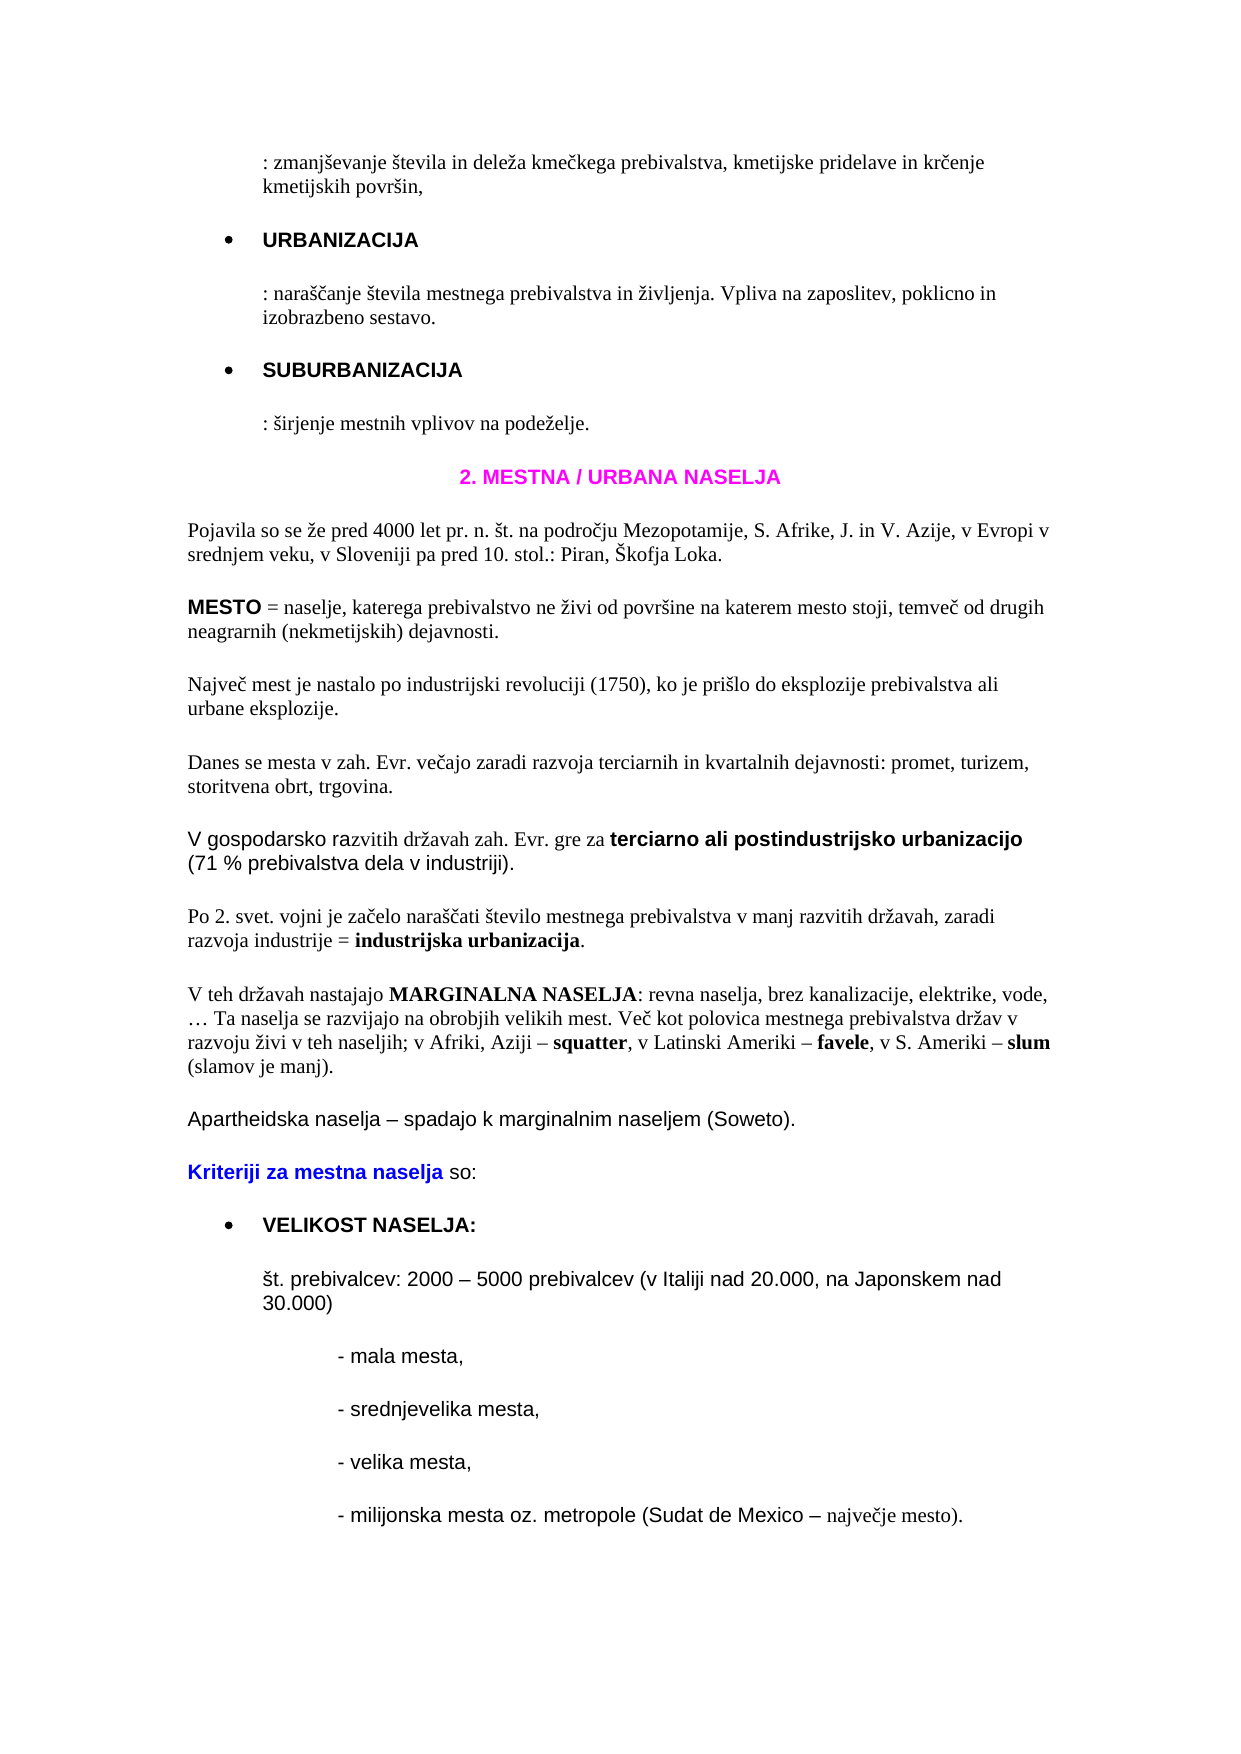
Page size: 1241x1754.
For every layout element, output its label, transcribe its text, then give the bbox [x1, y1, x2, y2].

text Apartheidska naselja – spadajo k marginalnim naseljem (Soweto). [187, 1107, 1053, 1131]
text Danes se mesta v zah. Evr. večajo zaradi razvoja terciarnih in kvartalnih dejavnosti: promet, turizem, storitvena obrt, trgovina. [187, 749, 1053, 798]
text : zmanjševanje števila in deleža kmečkega prebivalstva, kmetijske pridelave in krčenje kmetijskih površin, [262, 150, 1053, 198]
text Največ mest je nastalo po industrijski revoluciji (1750), ko je prišlo do eksplozije prebivalstva ali urbane eksplozije. [187, 672, 1053, 720]
text Po 2. svet. vojni je začelo naraščati število mestnega prebivalstva v manj razvitih državah, zaradi razvoja industrije = industrijska urbanizacija. [187, 904, 1053, 952]
list SUBURBANIZACIJA [225, 358, 1053, 382]
text : naraščanje števila mestnega prebivalstva in življenja. Vpliva na zaposlitev, poklicno in izobrazbeno sestavo. [262, 281, 1053, 329]
text MESTO = naselje, katerega prebivalstvo ne živi od površine na katerem mesto stoji, temveč od drugih neagrarnih (nekmetijskih) dejavnosti. [187, 595, 1053, 643]
list URBANIZACIJA [225, 227, 1053, 251]
text V teh državah nastajajo MARGINALNA NASELJA: revna naselja, brez kanalizacije, elektrike, vode,… Ta naselja se razvijajo na obrobjih velikih mest. Več kot polovica mestnega prebivalstva držav v razvoju živi v teh naseljih; v Afriki, Aziji – squatter, v Latinski Ameriki – favele, v S. Ameriki – slum (slamov je manj). [187, 981, 1053, 1078]
text V gospodarsko razvitih državah zah. Evr. gre za terciarno ali postindustrijsko urbanizacijo (71 % prebivalstva dela v industriji). [187, 827, 1053, 875]
text - mala mesta, [337, 1343, 1053, 1367]
text - milijonska mesta oz. metropole (Sudat de Mexico – največje mesto). [337, 1503, 1053, 1527]
text - srednjevelika mesta, [337, 1397, 1053, 1421]
list VELIKOST NASELJA: [225, 1213, 1053, 1237]
text Pojavila so se že pred 4000 let pr. n. št. na področju Mezopotamije, S. Afrike, J. in V. Azije, v Evropi v srednjem veku, v Sloveniji pa pred 10. stol.: Piran, Škofja Loka. [187, 518, 1053, 566]
text - velika mesta, [337, 1450, 1053, 1474]
text št. prebivalcev: 2000 – 5000 prebivalcev (v Italiji nad 20.000, na Japonskem nad 30.000) [262, 1266, 1053, 1314]
text : širjenje mestnih vplivov na podeželje. [262, 411, 1053, 435]
text Kriteriji za mestna naselja so: [187, 1160, 1053, 1184]
text 2. MESTNA / URBANA NASELJA [187, 464, 1053, 488]
